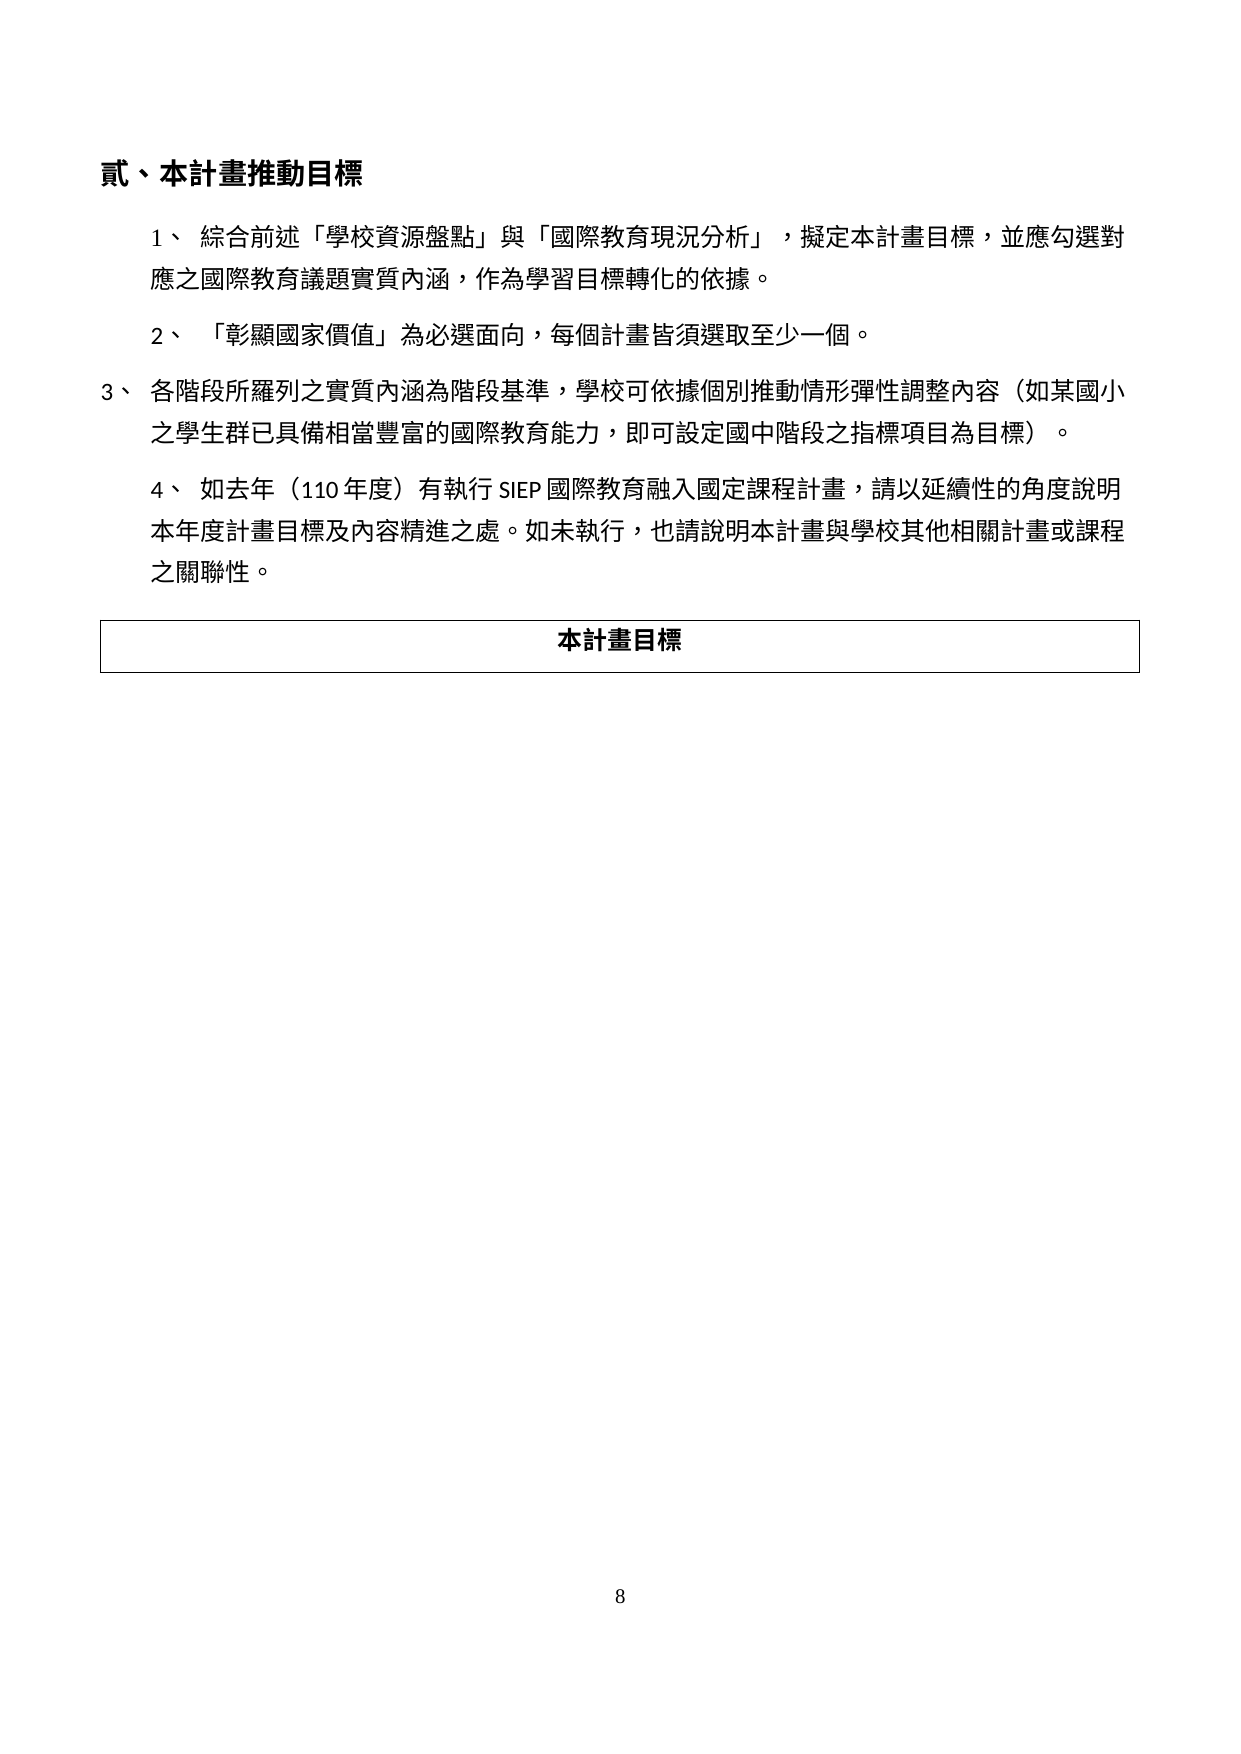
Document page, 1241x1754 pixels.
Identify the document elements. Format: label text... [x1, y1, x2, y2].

list 綜合前述「學校資源盤點」與「國際教育現況分析」，擬定本計畫目標，並應勾選對應之國際教育議題實質內涵，作為學習目標轉化的依據。 [150, 217, 1140, 295]
list 各階段所羅列之實質內涵為階段基準，學校可依據個別推動情形彈性調整內容（如某國小之學生群已具備相當豐富的國際教育能力，即可設定國中階段之指標項目為目標）。 [100, 372, 1140, 449]
list 如去年（110年度）有執行SIEP國際教育融入國定課程計畫，請以延續性的角度說明本年度計畫目標及內容精進之處。如未執行，也請說明本計畫與學校其他相關計畫或課程之關聯性。 [150, 469, 1140, 589]
table_header 本計畫目標 [101, 621, 1139, 672]
list 「彰顯國家價值」為必選面向，每個計畫皆須選取至少一個。 [150, 315, 1140, 352]
list 本計畫推動目標 [100, 151, 1140, 192]
